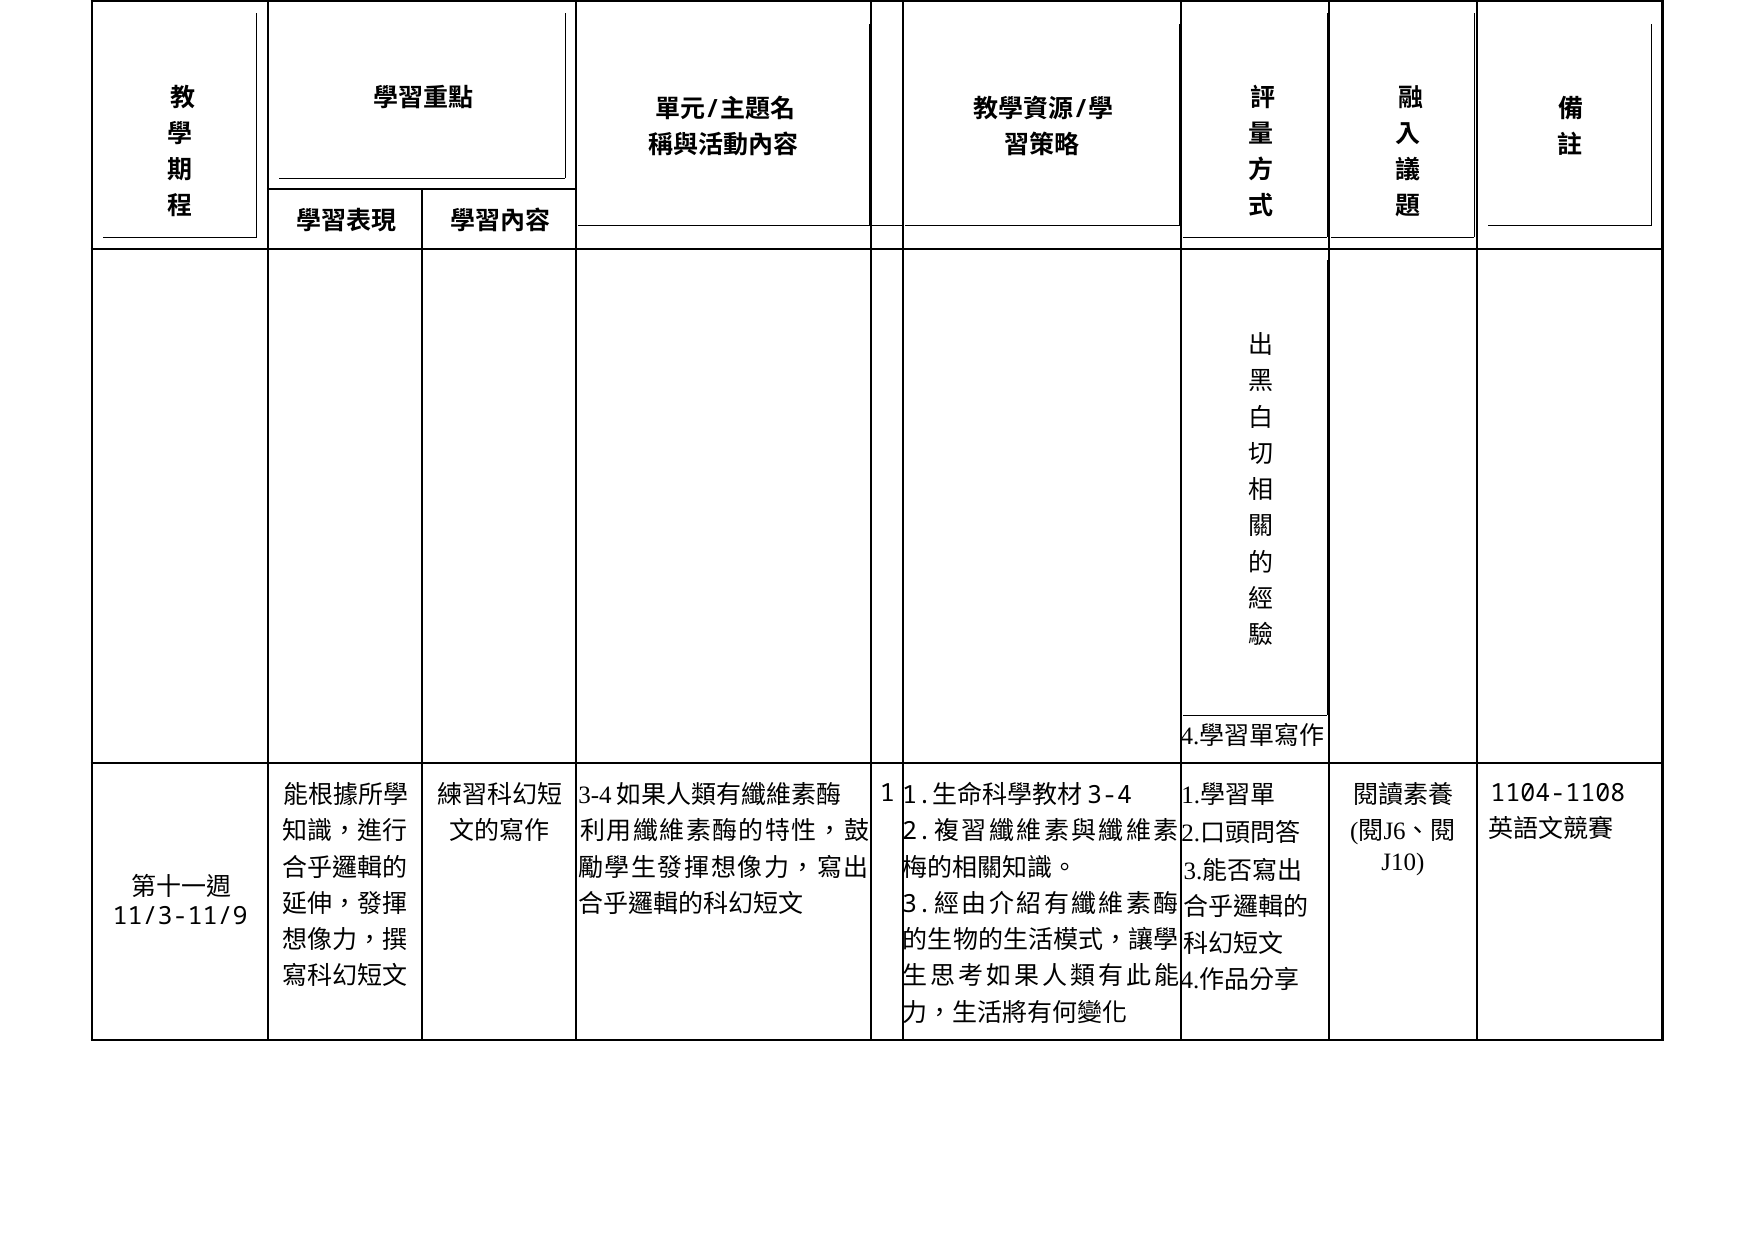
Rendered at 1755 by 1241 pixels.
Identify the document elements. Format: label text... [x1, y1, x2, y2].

table_cell 1104-1108英語文競賽 [1478, 764, 1661, 1039]
table_header 單元/主題名稱與活動內容 [577, 2, 870, 247]
table_cell [423, 250, 575, 762]
table_header 節數 [872, 226, 902, 247]
table_header 備註 [1478, 2, 1661, 247]
table_cell 1 [872, 764, 902, 1039]
table_cell [1330, 250, 1476, 762]
table_cell [577, 250, 870, 762]
table_cell 第十一週11/3-11/9 [93, 764, 267, 1039]
table_cell [269, 250, 421, 762]
table_header 融入議題 [1330, 2, 1476, 247]
table_header 評量方式 [1182, 2, 1328, 247]
table_cell 1.生命科學教材3-4 2.複習纖維素與纖維素梅的相關知識。 3.經由介紹有纖維素酶的生物的生活模式，讓學生思考如果人類有此能力，生活將有何變化 [904, 764, 1180, 1039]
table_cell [93, 250, 267, 762]
table_cell 練習科幻短文的寫作 [423, 764, 575, 1039]
table_cell 出黑白切相關的經驗 4.學習單寫作 [1182, 250, 1328, 762]
table_cell [1478, 250, 1661, 762]
table_cell 能根據所學知識，進行合乎邏輯的延伸，發揮想像力，撰寫科幻短文 [269, 764, 421, 1039]
table_cell [872, 250, 902, 762]
table_cell [904, 250, 1180, 762]
table_header 教學資源/學習策略 [904, 2, 1180, 247]
table_cell 3-4如果人類有纖維素酶 利用纖維素酶的特性，鼓勵學生發揮想像力，寫出合乎邏輯的科幻短文 [577, 764, 870, 1039]
table_header 節數 [872, 2, 902, 225]
table_cell 學習表現 [269, 190, 421, 247]
table_cell 學習內容 [423, 190, 575, 247]
table_header 學習重點 [269, 2, 575, 188]
table_cell 1.學習單 2.口頭問答 3.能否寫出合乎邏輯的科幻短文 4.作品分享 [1182, 764, 1328, 1039]
table_cell 閱讀素養 (閱J6、閱J10) [1330, 764, 1476, 1039]
table_header 教學期程 [93, 2, 267, 247]
